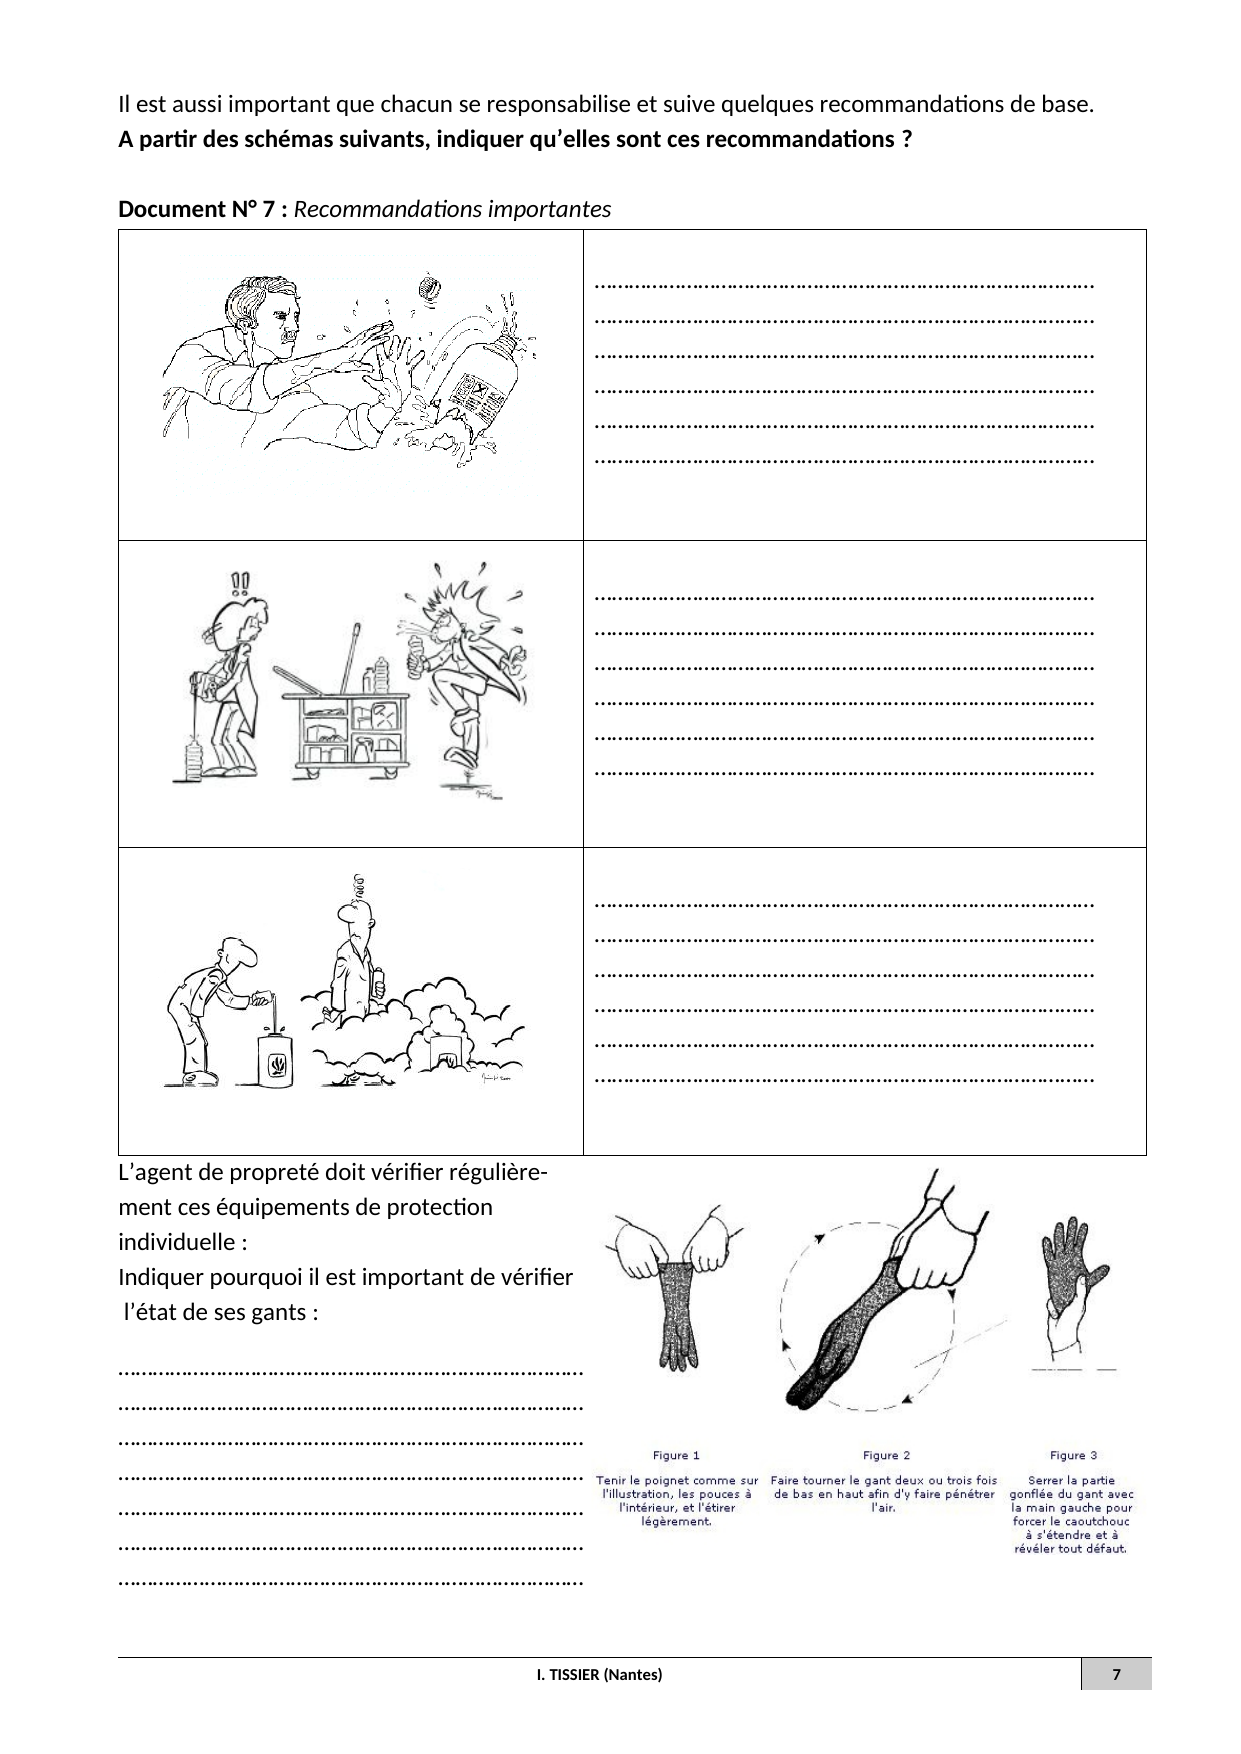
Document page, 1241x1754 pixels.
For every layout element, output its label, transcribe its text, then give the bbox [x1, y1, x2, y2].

table_header …………………………………………………………………………… …………………………………………………………………………… …………………………………………………………………………… …………………………………………………………………………… …………………………………………………………………………… …………………………………………………………………………… [584, 230, 1146, 540]
list ment ces équipements de protection [118, 1191, 590, 1221]
picture [151, 857, 550, 1111]
table_cell …………………………………………………………………………… …………………………………………………………………………… …………………………………………………………………………… …………………………………………………………………………… …………………………………………………………………………… …………………………………………………………………………… [584, 848, 1146, 1155]
table_cell [119, 541, 583, 847]
list Il est aussi important que chacun se responsabilise et suive quelques recommandations de base. [118, 89, 1152, 119]
list ……………………………………………………………………… ……………………………………………………………………… ……………………………………………………………………… ……………………………………………………………………… ……………………………………………………………………… ……………………………………………………………………… ……………………………………………………………………… [118, 1352, 1152, 1627]
list individuelle : [118, 1226, 590, 1256]
list Document N° 7 : Recommandations importantes [118, 194, 1152, 224]
list L’agent de propreté doit vérifier régulière- [118, 1156, 1152, 1556]
table_cell …………………………………………………………………………… …………………………………………………………………………… …………………………………………………………………………… …………………………………………………………………………… …………………………………………………………………………… …………………………………………………………………………… [584, 541, 1146, 847]
picture [591, 1162, 1149, 1555]
table_cell [119, 848, 583, 1155]
picture [162, 550, 540, 804]
picture [162, 238, 539, 497]
list A partir des schémas suivants, indiquer qu’elles sont ces recommandations ? [118, 124, 1152, 154]
list Indiquer pourquoi il est important de vérifier l’état de ses gants : [118, 1261, 590, 1326]
table_header [119, 230, 583, 540]
